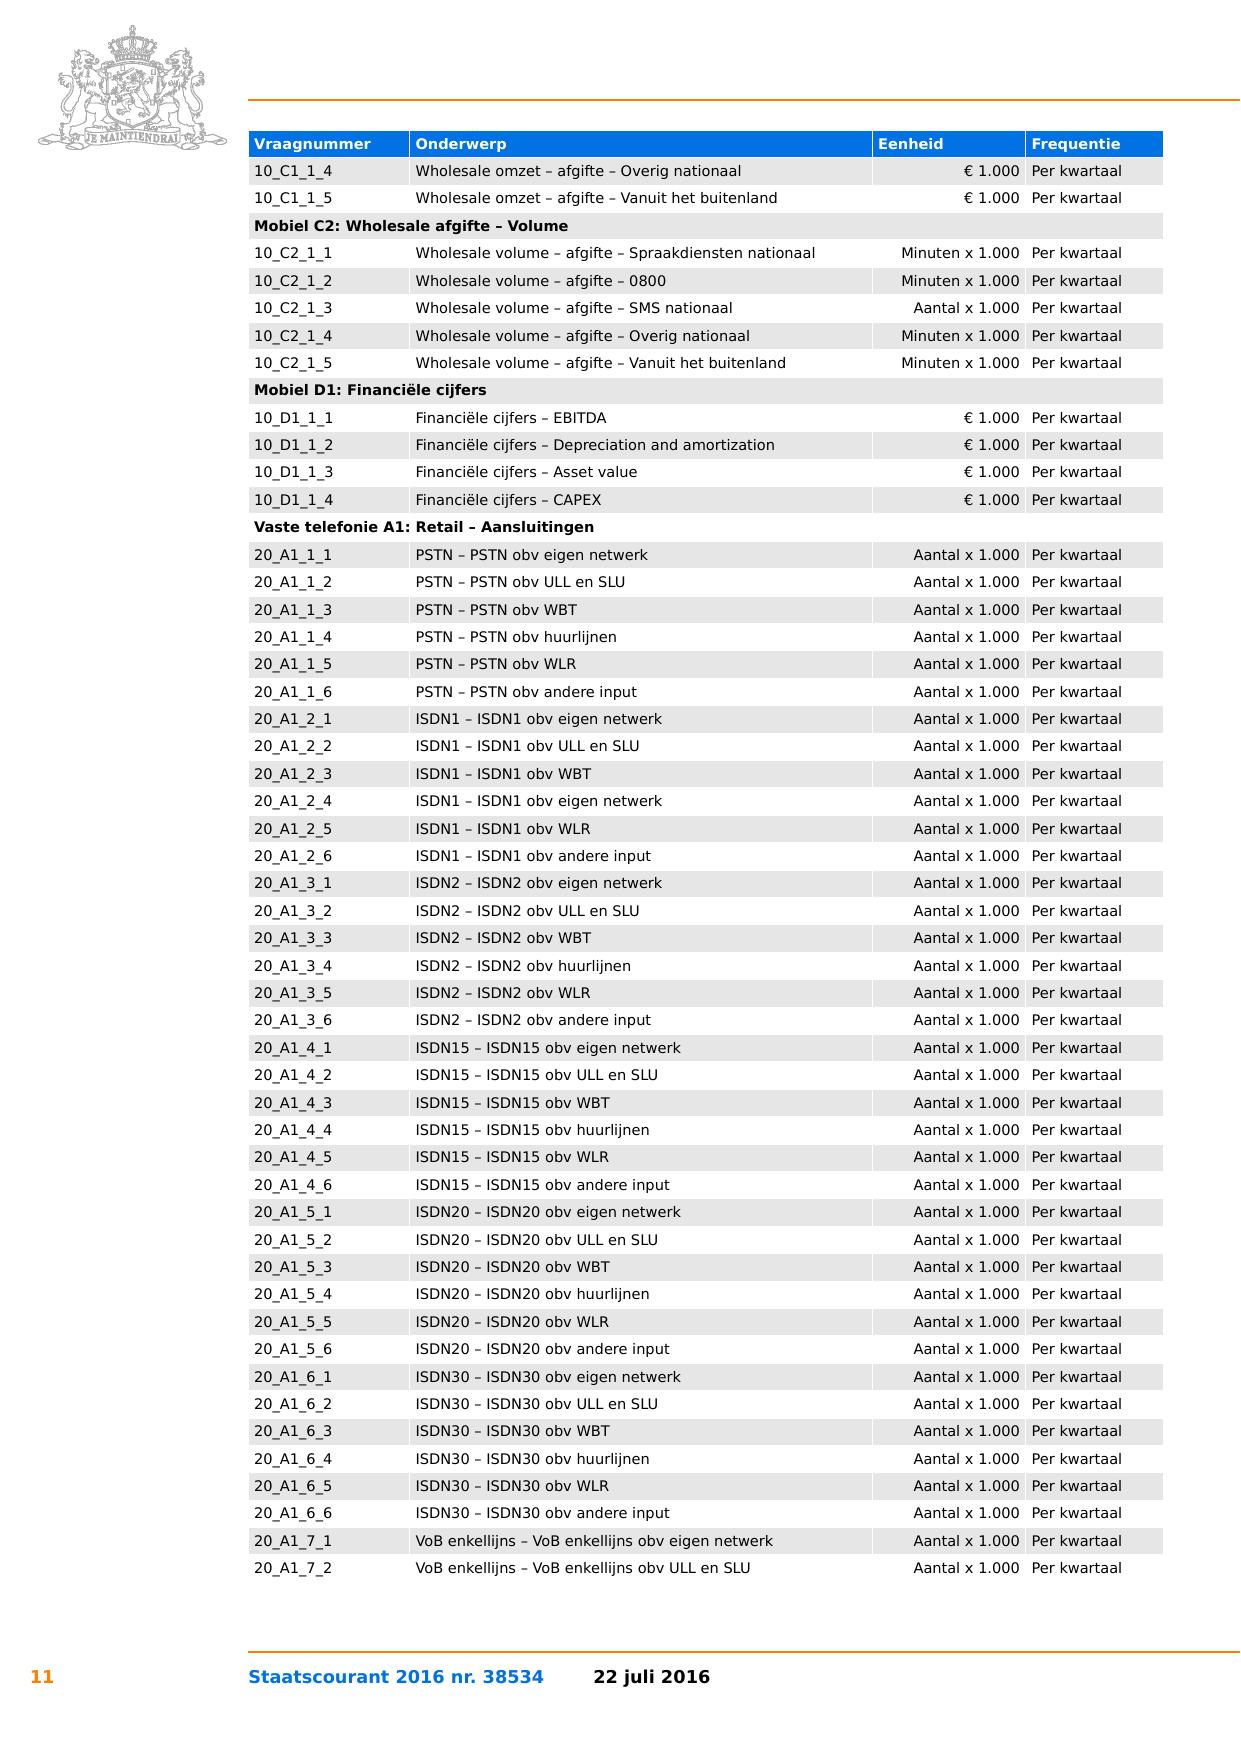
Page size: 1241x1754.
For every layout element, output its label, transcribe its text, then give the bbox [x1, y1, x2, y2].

table_cell 20_A1_2_2 [249, 734, 409, 760]
table_cell 20_A1_4_3 [249, 1090, 409, 1116]
table_cell 20_A1_4_1 [249, 1035, 409, 1061]
table_cell Per kwartaal [1026, 871, 1163, 897]
table_cell 20_A1_6_1 [249, 1364, 409, 1390]
table_cell ISDN2 – ISDN2 obv WLR [410, 980, 872, 1007]
table_cell € 1.000 [873, 158, 1025, 185]
table_cell Aantal x 1.000 [873, 1446, 1025, 1472]
table_cell Financiële cijfers – Asset value [410, 460, 872, 486]
table_cell 20_A1_3_3 [249, 925, 409, 952]
table_cell ISDN20 – ISDN20 obv ULL en SLU [410, 1227, 872, 1253]
table_cell 10_C2_1_3 [249, 295, 409, 322]
table_cell Financiële cijfers – Depreciation and amortization [410, 432, 872, 459]
table_cell Per kwartaal [1026, 569, 1163, 596]
table_cell Per kwartaal [1026, 597, 1163, 623]
table_cell Aantal x 1.000 [873, 295, 1025, 322]
table_cell Per kwartaal [1026, 1172, 1163, 1198]
table_cell Aantal x 1.000 [873, 925, 1025, 952]
table_cell 20_A1_3_6 [249, 1008, 409, 1034]
table_cell 20_A1_5_6 [249, 1336, 409, 1363]
table_cell Per kwartaal [1026, 295, 1163, 322]
table_cell € 1.000 [873, 460, 1025, 486]
table_cell ISDN1 – ISDN1 obv eigen netwerk [410, 706, 872, 733]
table_cell Per kwartaal [1026, 1117, 1163, 1143]
table_cell Aantal x 1.000 [873, 1473, 1025, 1500]
table_cell ISDN15 – ISDN15 obv eigen netwerk [410, 1035, 872, 1061]
table_cell Per kwartaal [1026, 1145, 1163, 1171]
table_cell Per kwartaal [1026, 1473, 1163, 1500]
table_cell Per kwartaal [1026, 1501, 1163, 1527]
table_cell Per kwartaal [1026, 158, 1163, 185]
table_cell 20_A1_6_4 [249, 1446, 409, 1472]
table_cell Aantal x 1.000 [873, 1199, 1025, 1226]
table_cell ISDN2 – ISDN2 obv WBT [410, 925, 872, 952]
table_cell 20_A1_4_2 [249, 1063, 409, 1089]
table_cell Aantal x 1.000 [873, 624, 1025, 650]
table_cell Per kwartaal [1026, 679, 1163, 705]
table_cell Per kwartaal [1026, 761, 1163, 787]
table_cell 20_A1_3_5 [249, 980, 409, 1007]
table_cell ISDN2 – ISDN2 obv huurlijnen [410, 953, 872, 979]
table_cell ISDN1 – ISDN1 obv WBT [410, 761, 872, 787]
table_cell Per kwartaal [1026, 953, 1163, 979]
table_cell Per kwartaal [1026, 1336, 1163, 1363]
table_cell ISDN15 – ISDN15 obv huurlijnen [410, 1117, 872, 1143]
table_cell Per kwartaal [1026, 542, 1163, 568]
table_cell Per kwartaal [1026, 323, 1163, 349]
table_header Eenheid [873, 131, 1025, 157]
table_cell ISDN30 – ISDN30 obv huurlijnen [410, 1446, 872, 1472]
table_cell Per kwartaal [1026, 1035, 1163, 1061]
table_cell ISDN2 – ISDN2 obv eigen netwerk [410, 871, 872, 897]
table_cell Aantal x 1.000 [873, 816, 1025, 842]
table_cell PSTN – PSTN obv WBT [410, 597, 872, 623]
table_cell Aantal x 1.000 [873, 1227, 1025, 1253]
table_cell Per kwartaal [1026, 925, 1163, 952]
table_cell 20_A1_6_5 [249, 1473, 409, 1500]
table_cell Per kwartaal [1026, 1282, 1163, 1308]
table_cell Aantal x 1.000 [873, 1364, 1025, 1390]
table_cell Aantal x 1.000 [873, 1528, 1025, 1554]
table_cell Mobiel C2: Wholesale afgifte – Volume [249, 213, 1163, 239]
table_header Vraagnummer [249, 131, 409, 157]
table_cell 20_A1_5_1 [249, 1199, 409, 1226]
table_cell Per kwartaal [1026, 898, 1163, 924]
table_cell PSTN – PSTN obv andere input [410, 679, 872, 705]
table_cell Per kwartaal [1026, 1309, 1163, 1335]
table_cell PSTN – PSTN obv huurlijnen [410, 624, 872, 650]
table_cell Vaste telefonie A1: Retail – Aansluitingen [249, 515, 1163, 541]
table_cell Wholesale volume – afgifte – SMS nationaal [410, 295, 872, 322]
table_cell ISDN15 – ISDN15 obv WLR [410, 1145, 872, 1171]
table_cell Financiële cijfers – CAPEX [410, 487, 872, 513]
table_cell ISDN1 – ISDN1 obv WLR [410, 816, 872, 842]
table_cell ISDN1 – ISDN1 obv andere input [410, 843, 872, 869]
table_cell Per kwartaal [1026, 460, 1163, 486]
table_cell Minuten x 1.000 [873, 241, 1025, 267]
table_cell Aantal x 1.000 [873, 1172, 1025, 1198]
table_cell € 1.000 [873, 432, 1025, 459]
table_cell Per kwartaal [1026, 1364, 1163, 1390]
table_cell Aantal x 1.000 [873, 1419, 1025, 1445]
table_cell ISDN20 – ISDN20 obv andere input [410, 1336, 872, 1363]
table_cell Aantal x 1.000 [873, 871, 1025, 897]
table_cell Aantal x 1.000 [873, 761, 1025, 787]
table_cell ISDN1 – ISDN1 obv eigen netwerk [410, 789, 872, 815]
table_cell Aantal x 1.000 [873, 1501, 1025, 1527]
table_cell Wholesale omzet – afgifte – Vanuit het buitenland [410, 186, 872, 212]
table_cell Per kwartaal [1026, 843, 1163, 869]
table_cell € 1.000 [873, 186, 1025, 212]
table_cell Aantal x 1.000 [873, 1063, 1025, 1089]
table_cell 20_A1_5_5 [249, 1309, 409, 1335]
table_cell 20_A1_7_1 [249, 1528, 409, 1554]
table_cell Per kwartaal [1026, 1446, 1163, 1472]
table_cell Per kwartaal [1026, 350, 1163, 376]
table_cell 20_A1_2_4 [249, 789, 409, 815]
table_cell Aantal x 1.000 [873, 1309, 1025, 1335]
table_cell ISDN30 – ISDN30 obv WBT [410, 1419, 872, 1445]
table_cell Aantal x 1.000 [873, 734, 1025, 760]
table_cell 20_A1_3_1 [249, 871, 409, 897]
table_cell Minuten x 1.000 [873, 268, 1025, 294]
table_cell ISDN30 – ISDN30 obv andere input [410, 1501, 872, 1527]
table_cell Aantal x 1.000 [873, 651, 1025, 678]
table_cell 20_A1_4_5 [249, 1145, 409, 1171]
table_cell 10_C2_1_2 [249, 268, 409, 294]
table_cell 20_A1_5_3 [249, 1254, 409, 1281]
table_cell 20_A1_1_4 [249, 624, 409, 650]
table_cell ISDN2 – ISDN2 obv ULL en SLU [410, 898, 872, 924]
table_cell 20_A1_7_2 [249, 1556, 409, 1582]
table_cell Aantal x 1.000 [873, 789, 1025, 815]
table_cell ISDN15 – ISDN15 obv andere input [410, 1172, 872, 1198]
table_cell Per kwartaal [1026, 241, 1163, 267]
table_cell 20_A1_5_4 [249, 1282, 409, 1308]
table_cell 10_C1_1_4 [249, 158, 409, 185]
table_cell Per kwartaal [1026, 624, 1163, 650]
table_cell Aantal x 1.000 [873, 898, 1025, 924]
table_cell Financiële cijfers – EBITDA [410, 405, 872, 431]
table_cell Per kwartaal [1026, 1528, 1163, 1554]
table_cell 10_D1_1_4 [249, 487, 409, 513]
table_cell Per kwartaal [1026, 432, 1163, 459]
table_cell 10_C2_1_1 [249, 241, 409, 267]
table_header Frequentie [1026, 131, 1163, 157]
table_cell Wholesale volume – afgifte – Overig nationaal [410, 323, 872, 349]
table_cell Aantal x 1.000 [873, 1282, 1025, 1308]
table_cell Per kwartaal [1026, 186, 1163, 212]
table_cell 20_A1_2_3 [249, 761, 409, 787]
table_cell 20_A1_1_1 [249, 542, 409, 568]
table_cell ISDN2 – ISDN2 obv andere input [410, 1008, 872, 1034]
table_cell Per kwartaal [1026, 1008, 1163, 1034]
table_cell PSTN – PSTN obv eigen netwerk [410, 542, 872, 568]
table_cell Aantal x 1.000 [873, 542, 1025, 568]
table_cell Aantal x 1.000 [873, 1145, 1025, 1171]
table_cell VoB enkellijns – VoB enkellijns obv ULL en SLU [410, 1556, 872, 1582]
table_cell Per kwartaal [1026, 1090, 1163, 1116]
table_cell 20_A1_1_5 [249, 651, 409, 678]
table_cell Per kwartaal [1026, 1227, 1163, 1253]
table_cell Per kwartaal [1026, 1391, 1163, 1417]
table_cell 20_A1_2_1 [249, 706, 409, 733]
table_cell Per kwartaal [1026, 268, 1163, 294]
table_cell 10_C1_1_5 [249, 186, 409, 212]
table_cell Aantal x 1.000 [873, 843, 1025, 869]
table_cell ISDN30 – ISDN30 obv eigen netwerk [410, 1364, 872, 1390]
table_cell PSTN – PSTN obv ULL en SLU [410, 569, 872, 596]
table_cell Aantal x 1.000 [873, 1254, 1025, 1281]
table_cell ISDN15 – ISDN15 obv WBT [410, 1090, 872, 1116]
table_cell Aantal x 1.000 [873, 679, 1025, 705]
table_cell ISDN30 – ISDN30 obv ULL en SLU [410, 1391, 872, 1417]
table_cell 20_A1_6_6 [249, 1501, 409, 1527]
table_cell Wholesale volume – afgifte – Spraakdiensten nationaal [410, 241, 872, 267]
table_cell ISDN20 – ISDN20 obv eigen netwerk [410, 1199, 872, 1226]
table_cell 10_D1_1_3 [249, 460, 409, 486]
table_cell 20_A1_3_2 [249, 898, 409, 924]
table_cell ISDN15 – ISDN15 obv ULL en SLU [410, 1063, 872, 1089]
table_cell 10_C2_1_4 [249, 323, 409, 349]
picture [38, 25, 227, 150]
table_cell Minuten x 1.000 [873, 323, 1025, 349]
table_cell Per kwartaal [1026, 980, 1163, 1007]
table_cell 10_D1_1_2 [249, 432, 409, 459]
table_cell Wholesale volume – afgifte – 0800 [410, 268, 872, 294]
table_cell 10_D1_1_1 [249, 405, 409, 431]
table_cell ISDN20 – ISDN20 obv huurlijnen [410, 1282, 872, 1308]
table_cell ISDN20 – ISDN20 obv WLR [410, 1309, 872, 1335]
table_cell Aantal x 1.000 [873, 1391, 1025, 1417]
table_cell 20_A1_2_6 [249, 843, 409, 869]
table_cell Aantal x 1.000 [873, 706, 1025, 733]
table_cell ISDN30 – ISDN30 obv WLR [410, 1473, 872, 1500]
table_cell 20_A1_6_2 [249, 1391, 409, 1417]
table_cell 20_A1_3_4 [249, 953, 409, 979]
table_cell 20_A1_5_2 [249, 1227, 409, 1253]
table_cell Per kwartaal [1026, 487, 1163, 513]
table_cell VoB enkellijns – VoB enkellijns obv eigen netwerk [410, 1528, 872, 1554]
table_cell ISDN1 – ISDN1 obv ULL en SLU [410, 734, 872, 760]
table_cell Aantal x 1.000 [873, 1090, 1025, 1116]
table_cell 20_A1_1_2 [249, 569, 409, 596]
table_cell Per kwartaal [1026, 1254, 1163, 1281]
table_cell Aantal x 1.000 [873, 1556, 1025, 1582]
table_cell Aantal x 1.000 [873, 980, 1025, 1007]
table_cell Per kwartaal [1026, 1419, 1163, 1445]
table_cell Aantal x 1.000 [873, 1336, 1025, 1363]
table_cell ISDN20 – ISDN20 obv WBT [410, 1254, 872, 1281]
table_cell Per kwartaal [1026, 1556, 1163, 1582]
table_cell 20_A1_2_5 [249, 816, 409, 842]
table_cell 20_A1_4_6 [249, 1172, 409, 1198]
table_cell Per kwartaal [1026, 734, 1163, 760]
table_cell Aantal x 1.000 [873, 1035, 1025, 1061]
table_cell PSTN – PSTN obv WLR [410, 651, 872, 678]
table_cell Wholesale omzet – afgifte – Overig nationaal [410, 158, 872, 185]
table_cell 20_A1_4_4 [249, 1117, 409, 1143]
table_cell Per kwartaal [1026, 816, 1163, 842]
table_cell Per kwartaal [1026, 789, 1163, 815]
table_cell Per kwartaal [1026, 706, 1163, 733]
table_cell Aantal x 1.000 [873, 1117, 1025, 1143]
table_cell Minuten x 1.000 [873, 350, 1025, 376]
table_cell € 1.000 [873, 405, 1025, 431]
table_cell 20_A1_1_6 [249, 679, 409, 705]
table_cell 20_A1_6_3 [249, 1419, 409, 1445]
table_cell Mobiel D1: Financiële cijfers [249, 378, 1163, 404]
table_cell Aantal x 1.000 [873, 1008, 1025, 1034]
table_cell Aantal x 1.000 [873, 569, 1025, 596]
table_cell Per kwartaal [1026, 405, 1163, 431]
table_cell 10_C2_1_5 [249, 350, 409, 376]
table_header Onderwerp [410, 131, 872, 157]
table_cell Aantal x 1.000 [873, 953, 1025, 979]
table_cell 20_A1_1_3 [249, 597, 409, 623]
table_cell Wholesale volume – afgifte – Vanuit het buitenland [410, 350, 872, 376]
table_cell € 1.000 [873, 487, 1025, 513]
table_cell Per kwartaal [1026, 1063, 1163, 1089]
table_cell Per kwartaal [1026, 1199, 1163, 1226]
table_cell Per kwartaal [1026, 651, 1163, 678]
table_cell Aantal x 1.000 [873, 597, 1025, 623]
